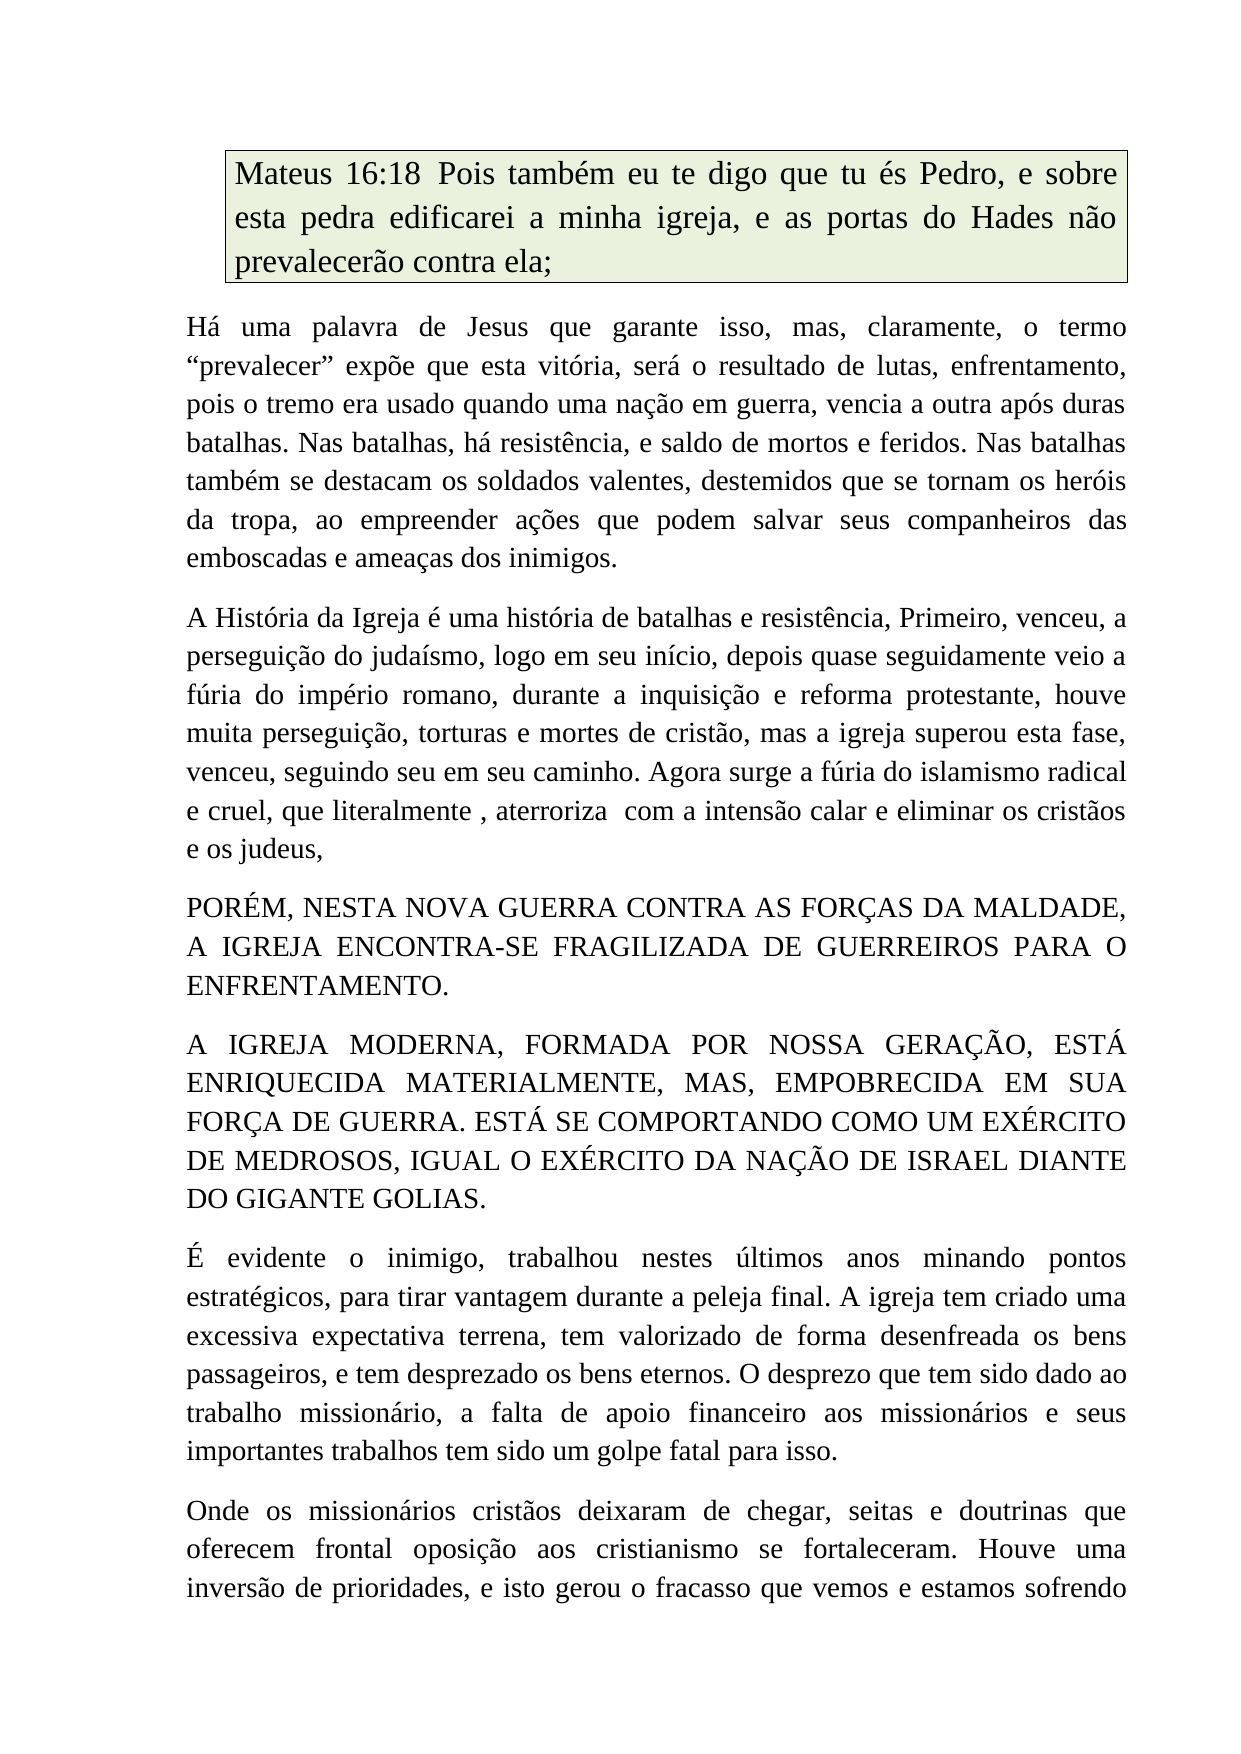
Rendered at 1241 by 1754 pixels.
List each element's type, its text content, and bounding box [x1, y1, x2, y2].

text É evidente o inimigo, trabalhou nestes últimos anos minando pontos estratégicos, para tirar vantagem durante a peleja final. A igreja tem criado uma excessiva expectativa terrena, tem valorizado de forma desenfreada os bens passageiros, e tem desprezado os bens eternos. O desprezo que tem sido dado ao trabalho missionário, a falta de apoio financeiro aos missionários e seus importantes trabalhos tem sido um golpe fatal para isso. [186, 1241, 1128, 1467]
text Há uma palavra de Jesus que garante isso, mas, claramente, o termo “prevalecer” expõe que esta vitória, será o resultado de lutas, enfrentamento, pois o tremo era usado quando uma nação em guerra, vencia a outra após duras batalhas. Nas batalhas, há resistência, e saldo de mortos e feridos. Nas batalhas também se destacam os soldados valentes, destemidos que se tornam os heróis da tropa, ao empreender ações que podem salvar seus companheiros das emboscadas e ameaças dos inimigos. [186, 309, 1128, 574]
text PORÉM, NESTA NOVA GUERRA CONTRA AS FORÇAS DA MALDADE, A IGREJA ENCONTRA-SE FRAGILIZADA DE GUERREIROS PARA O ENFRENTAMENTO. [186, 891, 1128, 1001]
text A História da Igreja é uma história de batalhas e resistência, Primeiro, venceu, a perseguição do judaísmo, logo em seu início, depois quase seguidamente veio a fúria do império romano, durante a inquisição e reforma protestante, houve muita perseguição, torturas e mortes de cristão, mas a igreja superou esta fase, venceu, seguindo seu em seu caminho. Agora surge a fúria do islamismo radical e cruel, que literalmente , aterroriza com a intensão calar e eliminar os cristãos e os judeus, [186, 600, 1128, 865]
text Mateus 16:18 Pois também eu te digo que tu és Pedro, e sobre esta pedra edificarei a minha igreja, e as portas do Hades não prevalecerão contra ela; [226, 151, 1127, 282]
text A IGREJA MODERNA, FORMADA POR NOSSA GERAÇÃO, ESTÁ ENRIQUECIDA MATERIALMENTE, MAS, EMPOBRECIDA EM SUA FORÇA DE GUERRA. ESTÁ SE COMPORTANDO COMO UM EXÉRCITO DE MEDROSOS, IGUAL O EXÉRCITO DA NAÇÃO DE ISRAEL DIANTE DO GIGANTE GOLIAS. [186, 1027, 1128, 1215]
text Onde os missionários cristãos deixaram de chegar, seitas e doutrinas que oferecem frontal oposição aos cristianismo se fortaleceram. Houve uma inversão de prioridades, e isto gerou o fracasso que vemos e estamos sofrendo [186, 1493, 1128, 1603]
